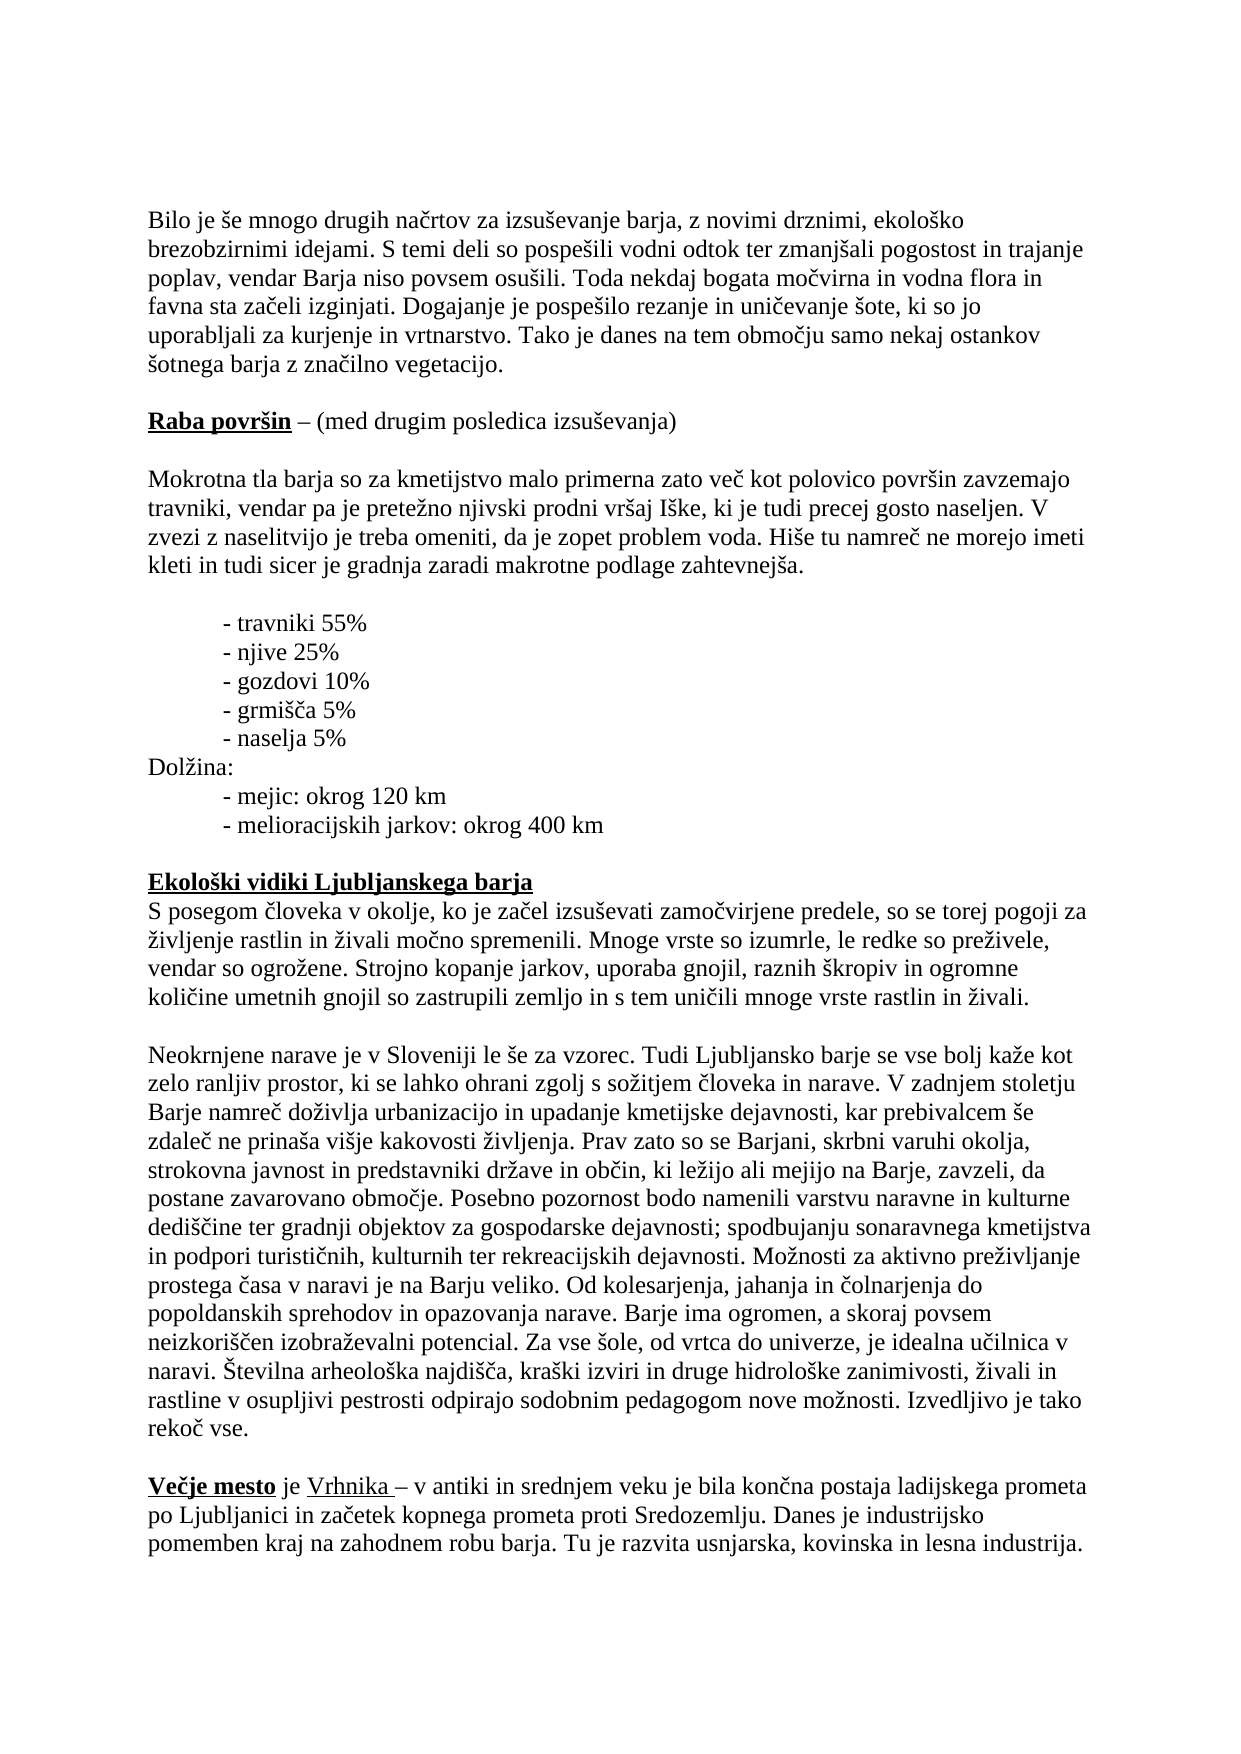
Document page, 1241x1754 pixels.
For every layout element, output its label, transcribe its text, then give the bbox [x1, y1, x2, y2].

text Večje mesto je Vrhnika – v antiki in srednjem veku je bila končna postaja ladijskega prometa po Ljubljanici in začetek kopnega prometa proti Sredozemlju. Danes je industrijsko pomemben kraj na zahodnem robu barja. Tu je razvita usnjarska, kovinska in lesna industrija. [148, 1471, 1093, 1557]
text Raba površin – (med drugim posledica izsuševanja) [148, 406, 1093, 435]
text S posegom človeka v okolje, ko je začel izsuševati zamočvirjene predele, so se torej pogoji za življenje rastlin in živali močno spremenili. Mnoge vrste so izumrle, le redke so preživele, vendar so ogrožene. Strojno kopanje jarkov, uporaba gnojil, raznih škropiv in ogromne količine umetnih gnojil so zastrupili zemljo in s tem uničili mnoge vrste rastlin in živali. [148, 896, 1093, 1011]
text - grmišča 5% [223, 695, 1093, 723]
text - gozdovi 10% [223, 666, 1093, 695]
text - naselja 5% [223, 723, 1093, 752]
text Mokrotna tla barja so za kmetijstvo malo primerna zato več kot polovico površin zavzemajo travniki, vendar pa je pretežno njivski prodni vršaj Iške, ki je tudi precej gosto naseljen. V zvezi z naselitvijo je treba omeniti, da je zopet problem voda. Hiše tu namreč ne morejo imeti kleti in tudi sicer je gradnja zaradi makrotne podlage zahtevnejša. [148, 464, 1093, 579]
text - mejic: okrog 120 km [223, 781, 1093, 810]
text - njive 25% [223, 637, 1093, 666]
text - melioracijskih jarkov: okrog 400 km [223, 810, 1093, 838]
text - travniki 55% [223, 608, 1093, 637]
text Dolžina: [148, 752, 1093, 781]
text Neokrnjene narave je v Sloveniji le še za vzorec. Tudi Ljubljansko barje se vse bolj kaže kot zelo ranljiv prostor, ki se lahko ohrani zgolj s sožitjem človeka in narave. V zadnjem stoletju Barje namreč doživlja urbanizacijo in upadanje kmetijske dejavnosti, kar prebivalcem še zdaleč ne prinaša višje kakovosti življenja. Prav zato so se Barjani, skrbni varuhi okolja, strokovna javnost in predstavniki države in občin, ki ležijo ali mejijo na Barje, zavzeli, da postane zavarovano območje. Posebno pozornost bodo namenili varstvu naravne in kulturne dediščine ter gradnji objektov za gospodarske dejavnosti; spodbujanju sonaravnega kmetijstva in podpori turističnih, kulturnih ter rekreacijskih dejavnosti. Možnosti za aktivno preživljanje prostega časa v naravi je na Barju veliko. Od kolesarjenja, jahanja in čolnarjenja do popoldanskih sprehodov in opazovanja narave. Barje ima ogromen, a skoraj povsem neizkoriščen izobraževalni potencial. Za vse šole, od vrtca do univerze, je idealna učilnica v naravi. Številna arheološka najdišča, kraški izviri in druge hidrološke zanimivosti, živali in rastline v osupljivi pestrosti odpirajo sodobnim pedagogom nove možnosti. Izvedljivo je tako rekoč vse. [148, 1040, 1093, 1442]
text Bilo je še mnogo drugih načrtov za izsuševanje barja, z novimi drznimi, ekološko brezobzirnimi idejami. S temi deli so pospešili vodni odtok ter zmanjšali pogostost in trajanje poplav, vendar Barja niso povsem osušili. Toda nekdaj bogata močvirna in vodna flora in favna sta začeli izginjati. Dogajanje je pospešilo rezanje in uničevanje šote, ki so jo uporabljali za kurjenje in vrtnarstvo. Tako je danes na tem območju samo nekaj ostankov šotnega barja z značilno vegetacijo. [148, 205, 1093, 378]
subtitle Ekološki vidiki Ljubljanskega barja [148, 867, 1093, 896]
